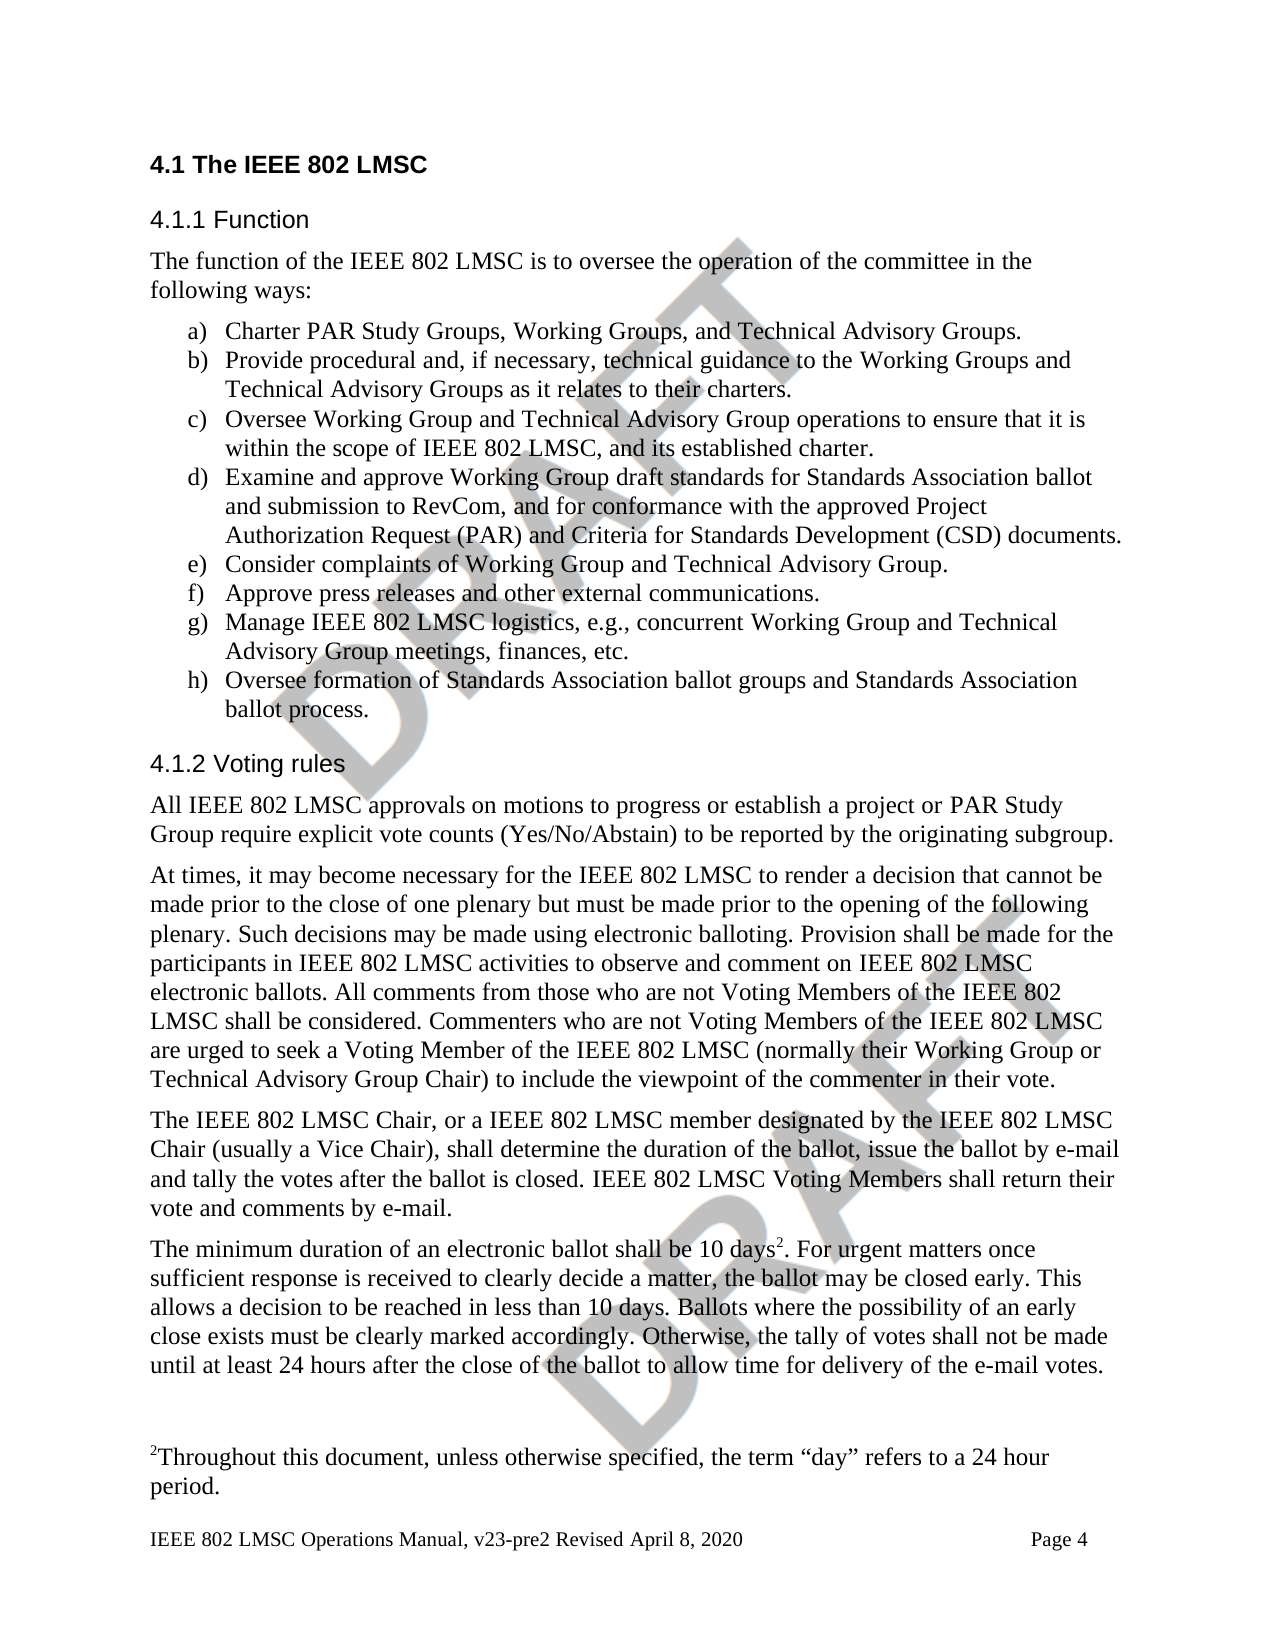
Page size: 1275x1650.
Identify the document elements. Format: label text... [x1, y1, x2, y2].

text The minimum duration of an electronic ballot shall be 10 days. For urgent matters once sufficient response is received to clearly decide a matter, the ballot may be closed early. This allows a decision to be reached in less than 10 days. Ballots where the possibility of an early close exists must be clearly marked accordingly. Otherwise, the tally of votes shall not be made until at least 24 hours after the close of the ballot to allow time for delivery of the e-mail votes. [150, 1234, 1125, 1379]
list Oversee Working Group and Technical Advisory Group operations to ensure that it is within the scope of IEEE 802 LMSC, and its established charter. [187, 403, 1125, 462]
list Provide procedural and, if necessary, technical guidance to the Working Groups and Technical Advisory Groups as it relates to their charters. [187, 345, 1125, 403]
text Throughout this document, unless otherwise specified, the term “day” refers to a 24 hour period. [150, 1442, 1125, 1500]
text The IEEE 802 LMSC Chair, or a IEEE 802 LMSC member designated by the IEEE 802 LMSC Chair (usually a Vice Chair), shall determine the duration of the ballot, issue the ballot by e-mail and tally the votes after the ballot is closed. IEEE 802 LMSC Voting Members shall return their vote and comments by e-mail. [150, 1105, 1125, 1222]
list Examine and approve Working Group draft standards for Standards Association ballot and submission to RevCom, and for conformance with the approved Project Authorization Request (PAR) and Criteria for Standards Development (CSD) documents. [187, 462, 1125, 549]
subtitle Function [150, 204, 1125, 234]
list Manage IEEE 802 LMSC logistics, e.g., concurrent Working Group and Technical Advisory Group meetings, finances, etc. [187, 607, 1125, 665]
list Charter PAR Study Groups, Working Groups, and Technical Advisory Groups. [187, 316, 1125, 345]
subtitle The IEEE 802 LMSC [150, 150, 1125, 179]
picture [149, 74, 1125, 1575]
text All IEEE 802 LMSC approvals on motions to progress or establish a project or PAR Study Group require explicit vote counts (Yes/No/Abstain) to be reported by the originating subgroup. [150, 790, 1125, 848]
text The function of the IEEE 802 LMSC is to oversee the operation of the committee in the following ways: [150, 246, 1125, 304]
subtitle Voting rules [150, 749, 1125, 778]
list Approve press releases and other external communications. [187, 578, 1125, 607]
text At times, it may become necessary for the IEEE 802 LMSC to render a decision that cannot be made prior to the close of one plenary but must be made prior to the opening of the following plenary. Such decisions may be made using electronic balloting. Provision shall be made for the participants in IEEE 802 LMSC activities to observe and comment on IEEE 802 LMSC electronic ballots. All comments from those who are not Voting Members of the IEEE 802 LMSC shall be considered. Commenters who are not Voting Members of the IEEE 802 LMSC are urged to seek a Voting Member of the IEEE 802 LMSC (normally their Working Group or Technical Advisory Group Chair) to include the viewpoint of the commenter in their vote. [150, 860, 1125, 1093]
list Consider complaints of Working Group and Technical Advisory Group. [187, 549, 1125, 578]
list Oversee formation of Standards Association ballot groups and Standards Association ballot process. [187, 665, 1125, 723]
